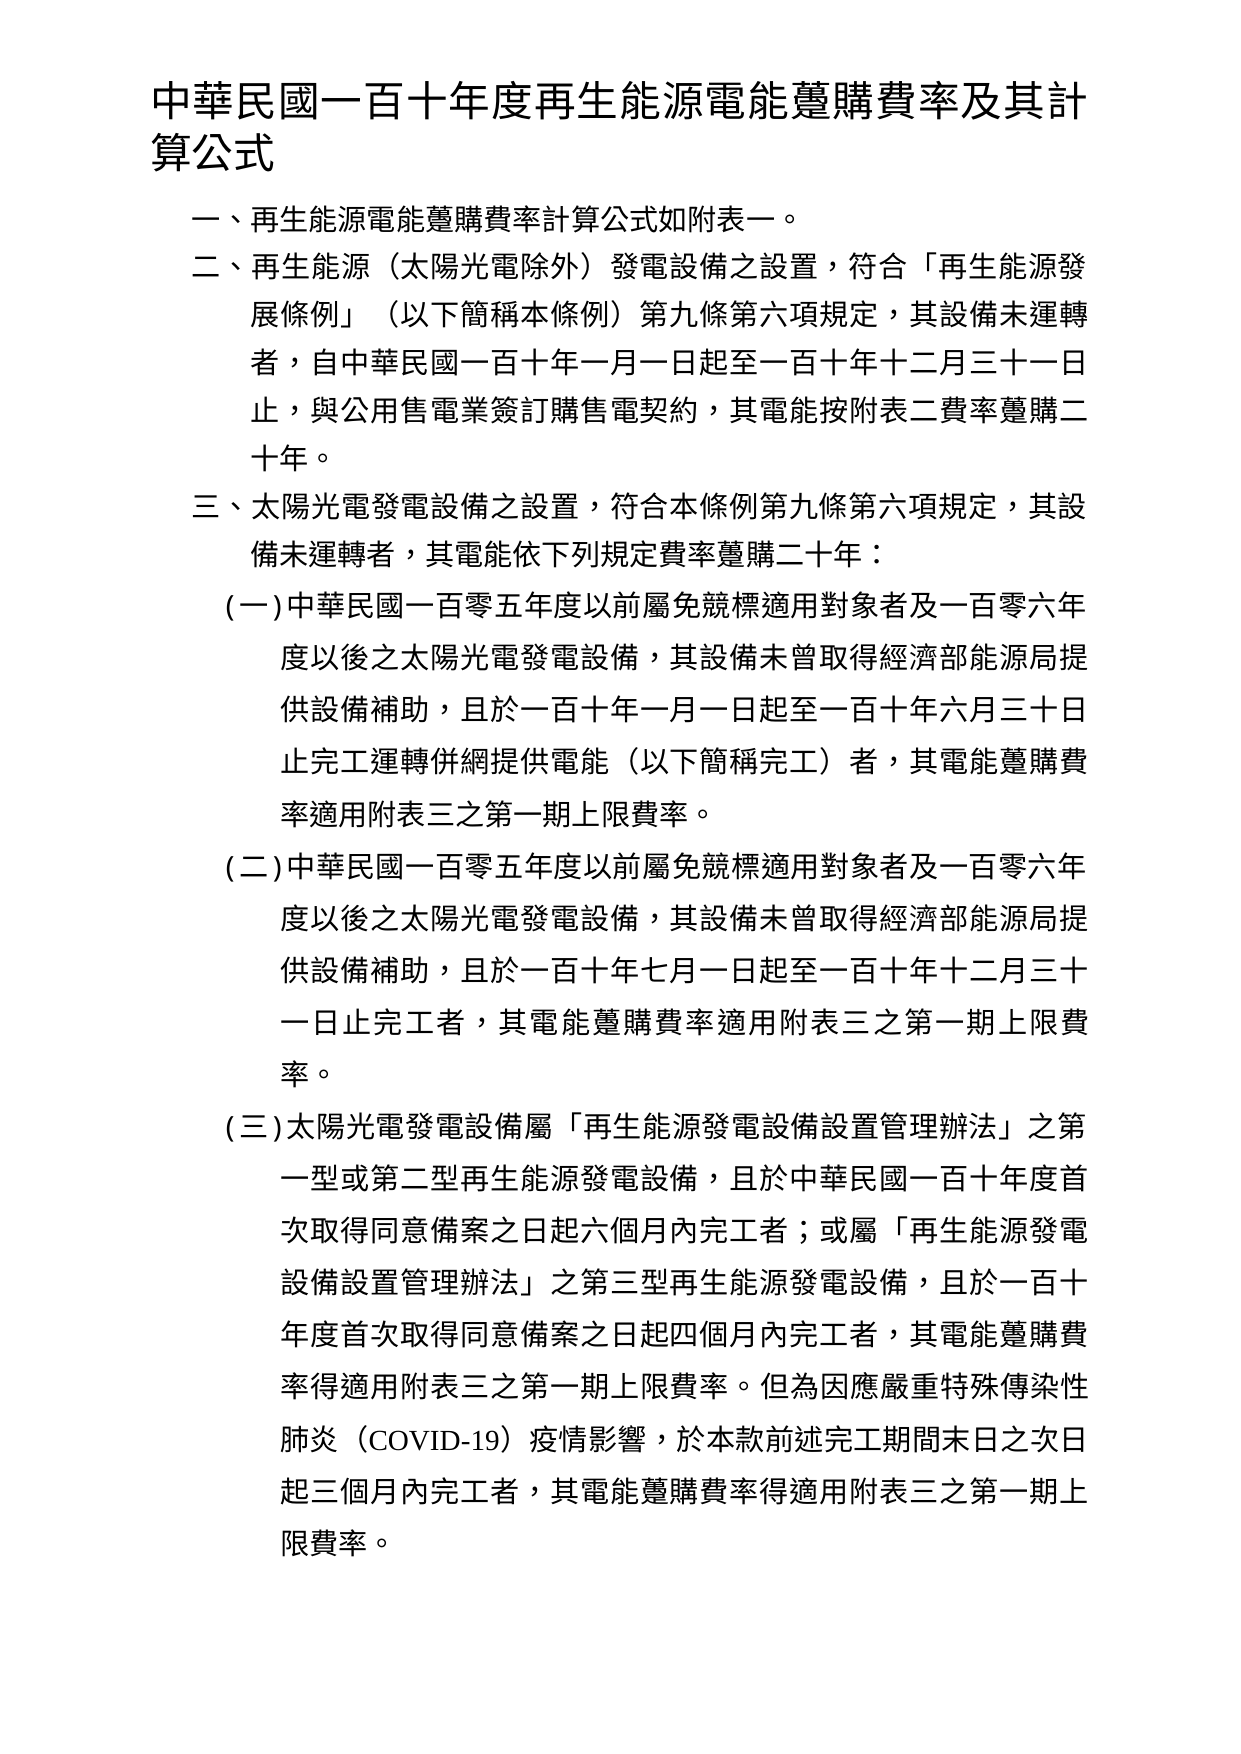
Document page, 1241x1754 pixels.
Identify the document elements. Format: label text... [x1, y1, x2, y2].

text 二、再生能源（太陽光電除外）發電設備之設置，符合「再生能源發展條例」（以下簡稱本條例）第九條第六項規定，其設備未運轉者，自中華民國一百十年一月一日起至一百十年十二月三十一日止，與公用售電業簽訂購售電契約，其電能按附表二費率躉購二十年。 [192, 239, 1090, 479]
text (二)中華民國一百零五年度以前屬免競標適用對象者及一百零六年度以後之太陽光電發電設備，其設備未曾取得經濟部能源局提供設備補助，且於一百十年七月一日起至一百十年十二月三十一日止完工者，其電能躉購費率適用附表三之第一期上限費率。 [221, 835, 1090, 1096]
text 一、再生能源電能躉購費率計算公式如附表一。 [192, 192, 1090, 239]
text (一)中華民國一百零五年度以前屬免競標適用對象者及一百零六年度以後之太陽光電發電設備，其設備未曾取得經濟部能源局提供設備補助，且於一百十年一月一日起至一百十年六月三十日止完工運轉併網提供電能（以下簡稱完工）者，其電能躉購費率適用附表三之第一期上限費率。 [221, 575, 1090, 835]
text 中華民國一百十年度再生能源電能躉購費率及其計算公式 [150, 75, 1090, 179]
text (三)太陽光電發電設備屬「再生能源發電設備設置管理辦法」之第一型或第二型再生能源發電設備，且於中華民國一百十年度首次取得同意備案之日起六個月內完工者；或屬「再生能源發電設備設置管理辦法」之第三型再生能源發電設備，且於一百十年度首次取得同意備案之日起四個月內完工者，其電能躉購費率得適用附表三之第一期上限費率。但為因應嚴重特殊傳染性肺炎（COVID-19）疫情影響，於本款前述完工期間末日之次日起三個月內完工者，其電能躉購費率得適用附表三之第一期上限費率。 [221, 1096, 1090, 1564]
text 三、太陽光電發電設備之設置，符合本條例第九條第六項規定，其設備未運轉者，其電能依下列規定費率躉購二十年： [192, 479, 1090, 575]
